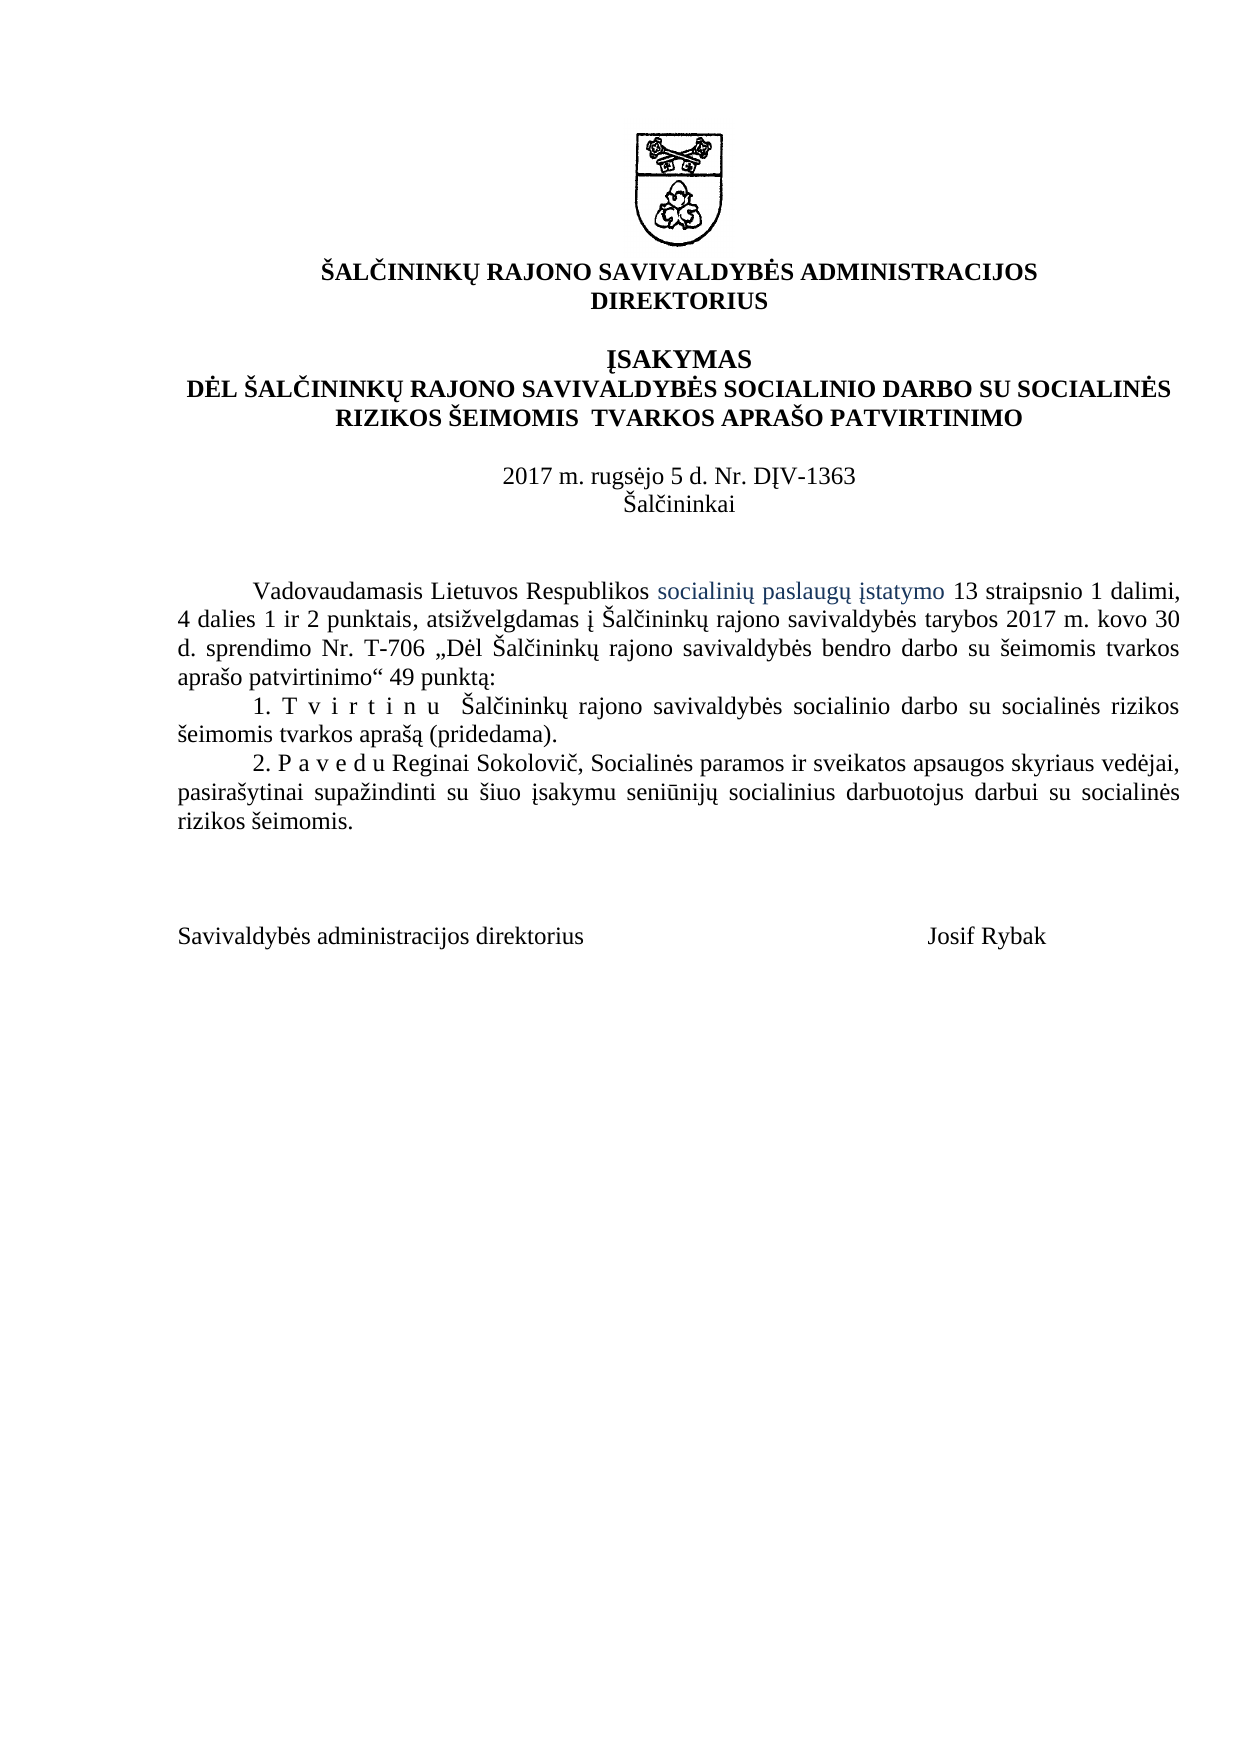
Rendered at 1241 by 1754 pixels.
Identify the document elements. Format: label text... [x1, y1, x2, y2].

text ĮSAKYMAS [177, 343, 1181, 374]
text Vadovaudamasis Lietuvos Respublikos socialinių paslaugų įstatymo 13 straipsnio 1 dalimi, 4 dalies 1 ir 2 punktais, atsižvelgdamas į Šalčininkų rajono savivaldybės tarybos 2017 m. kovo 30 d. sprendimo Nr. T-706 „Dėl Šalčininkų rajono savivaldybės bendro darbo su šeimomis tvarkos aprašo patvirtinimo“ 49 punktą: [177, 576, 1181, 691]
text 2. P a v e d u Reginai Sokolovič, Socialinės paramos ir sveikatos apsaugos skyriaus vedėjai, pasirašytinai supažindinti su šiuo įsakymu seniūnijų socialinius darbuotojus darbui su socialinės rizikos šeimomis. [177, 748, 1181, 834]
text Savivaldybės administracijos direktorius Josif Rybak [177, 921, 1181, 949]
text DIREKTORIUS [177, 286, 1181, 315]
text ŠALČININKŲ RAJONO SAVIVALDYBĖS ADMINISTRACIJOS [177, 257, 1181, 286]
text 1. T v i r t i n u Šalčininkų rajono savivaldybės socialinio darbo su socialinės rizikos šeimomis tvarkos aprašą (pridedama). [177, 691, 1181, 748]
text 2017 m. rugsėjo 5 d. Nr. DĮV-1363 [177, 461, 1181, 489]
text DĖL ŠALČININKŲ RAJONO SAVIVALDYBĖS SOCIALINIO DARBO SU SOCIALINĖS RIZIKOS ŠEIMOMIS TVARKOS APRAŠO PATVIRTINIMO [177, 374, 1181, 432]
text Šalčininkai [177, 489, 1181, 518]
